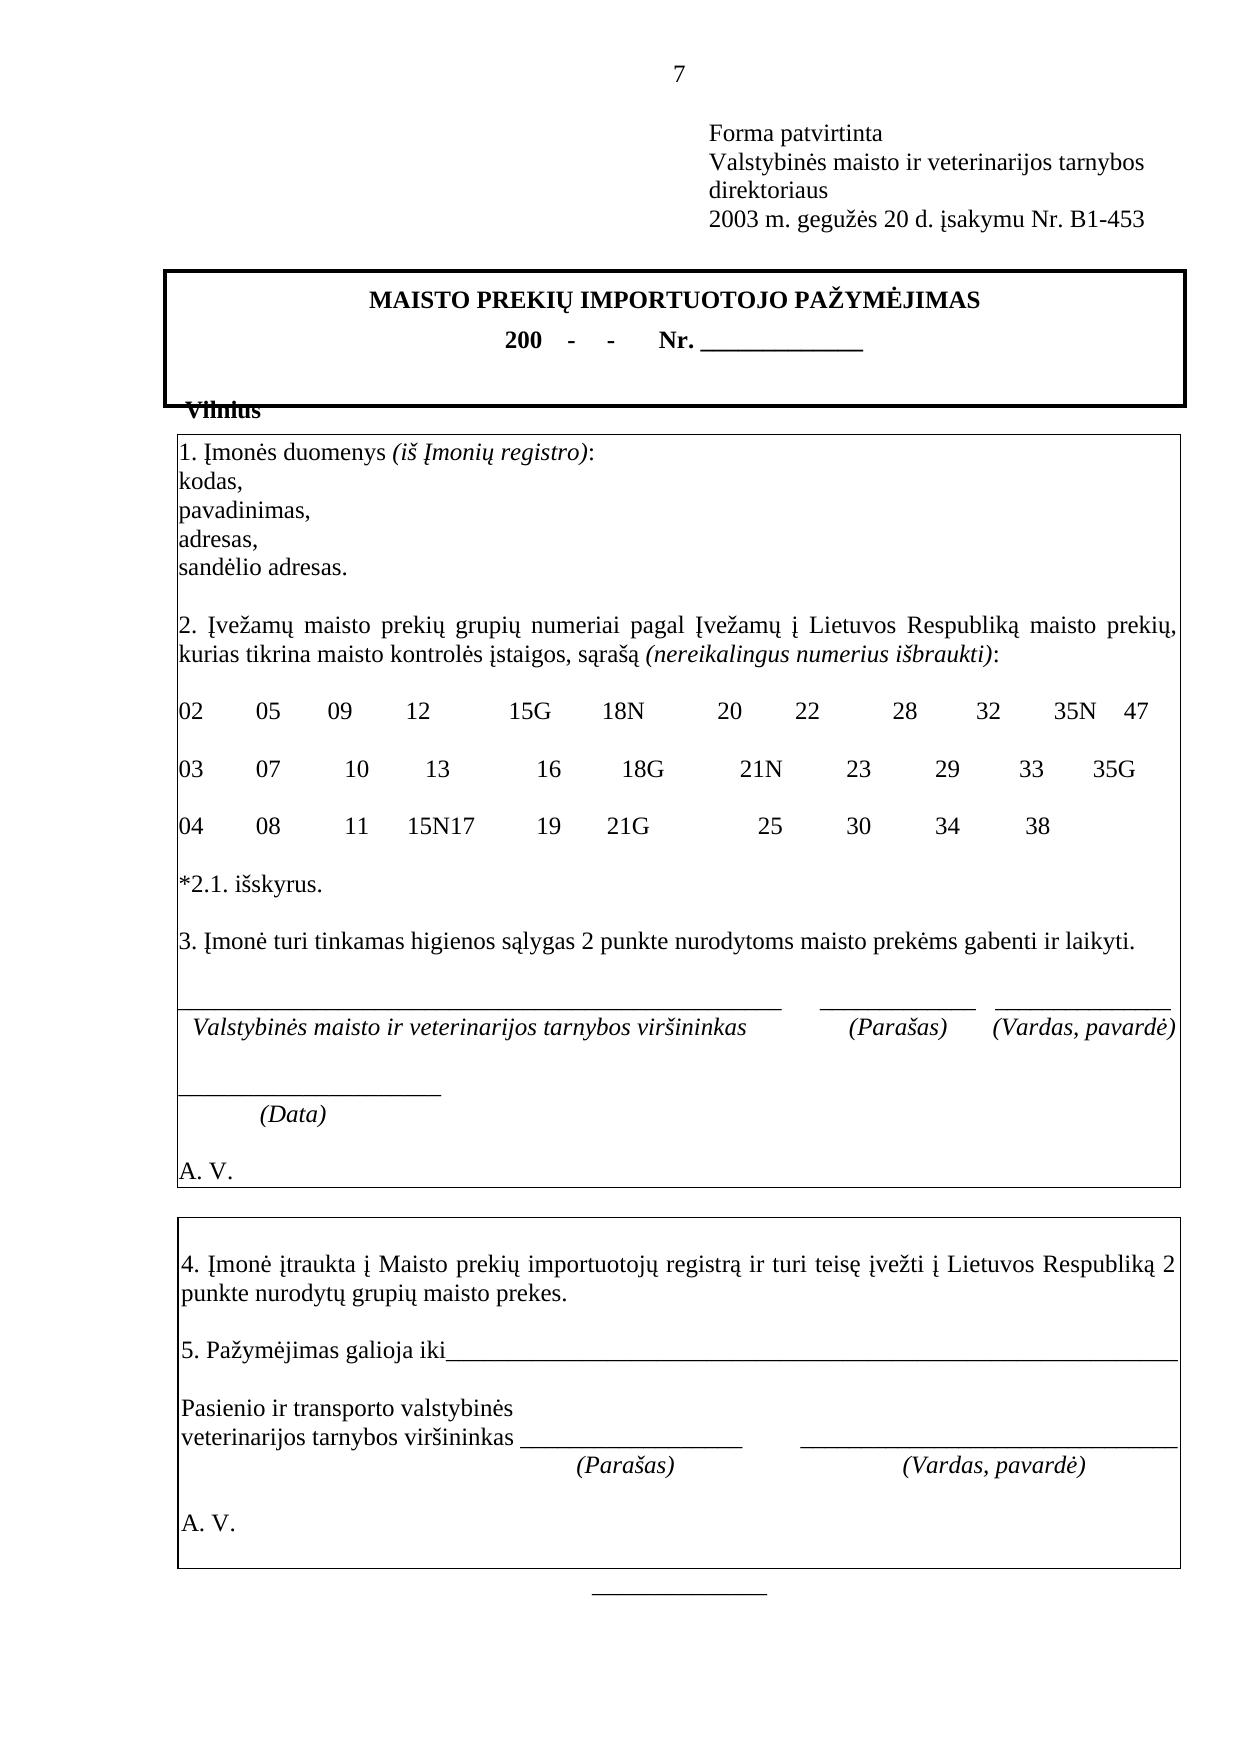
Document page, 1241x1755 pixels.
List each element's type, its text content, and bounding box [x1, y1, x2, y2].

text 5. Pažymėjimas galioja iki [179, 1332, 1180, 1364]
text 02 05 09 12 15G 18N 20 22 28 32 35N 47 [178, 693, 1180, 725]
text Valstybinės maisto ir veterinarijos tarnybos [177, 147, 1181, 176]
text Forma patvirtinta [709, 118, 1181, 147]
text 2. Įvežamų maisto prekių grupių numeriai pagal Įvežamų į Lietuvos Respubliką maisto prekių, kurias tikrina maisto kontrolės įstaigos, sąrašą (nereikalingus numerius išbraukti): [178, 607, 1180, 667]
text 4. Įmonė įtraukta į Maisto prekių importuotojų registrą ir turi teisę įvežti į Lietuvos Respubliką 2 punkte nurodytų grupių maisto prekes. [179, 1246, 1180, 1307]
text 03 07 10 13 16 18G 21N 23 29 33 35G [178, 751, 1180, 782]
text 04 08 11 15N 17 19 21G 25 30 34 38 [178, 808, 1180, 840]
text 2003 m. gegužės 20 d. įsakymu Nr. B1-453 [177, 204, 1181, 233]
text veterinarijos tarnybos viršininkas [179, 1418, 1180, 1447]
text adresas, [178, 521, 1180, 549]
text Pasienio ir transporto valstybinės [179, 1389, 1180, 1418]
text *2.1. išskyrus. [178, 866, 1180, 897]
text sandėlio adresas. [178, 549, 1180, 581]
text pavadinimas, [178, 492, 1180, 521]
text kodas, [178, 463, 1180, 492]
text (Parašas) (Vardas, pavardė) [179, 1447, 1180, 1479]
text _____________________ [178, 1067, 1180, 1096]
text 1. Įmonės duomenys (iš Įmonių registro): [178, 435, 1180, 463]
text direktoriaus [177, 176, 1181, 204]
text (Data) [178, 1096, 1180, 1127]
text A. V. [178, 1153, 1180, 1187]
text 3. Įmonė turi tinkamas higienos sąlygas 2 punkte nurodytoms maisto prekėms gabenti ir laikyti. [178, 923, 1180, 955]
text A. V. [179, 1504, 1180, 1537]
text ______________ [177, 1569, 1181, 1598]
text Valstybinės maisto ir veterinarijos tarnybos viršininkas (Parašas) (Vardas, pavardė) [178, 1009, 1180, 1041]
